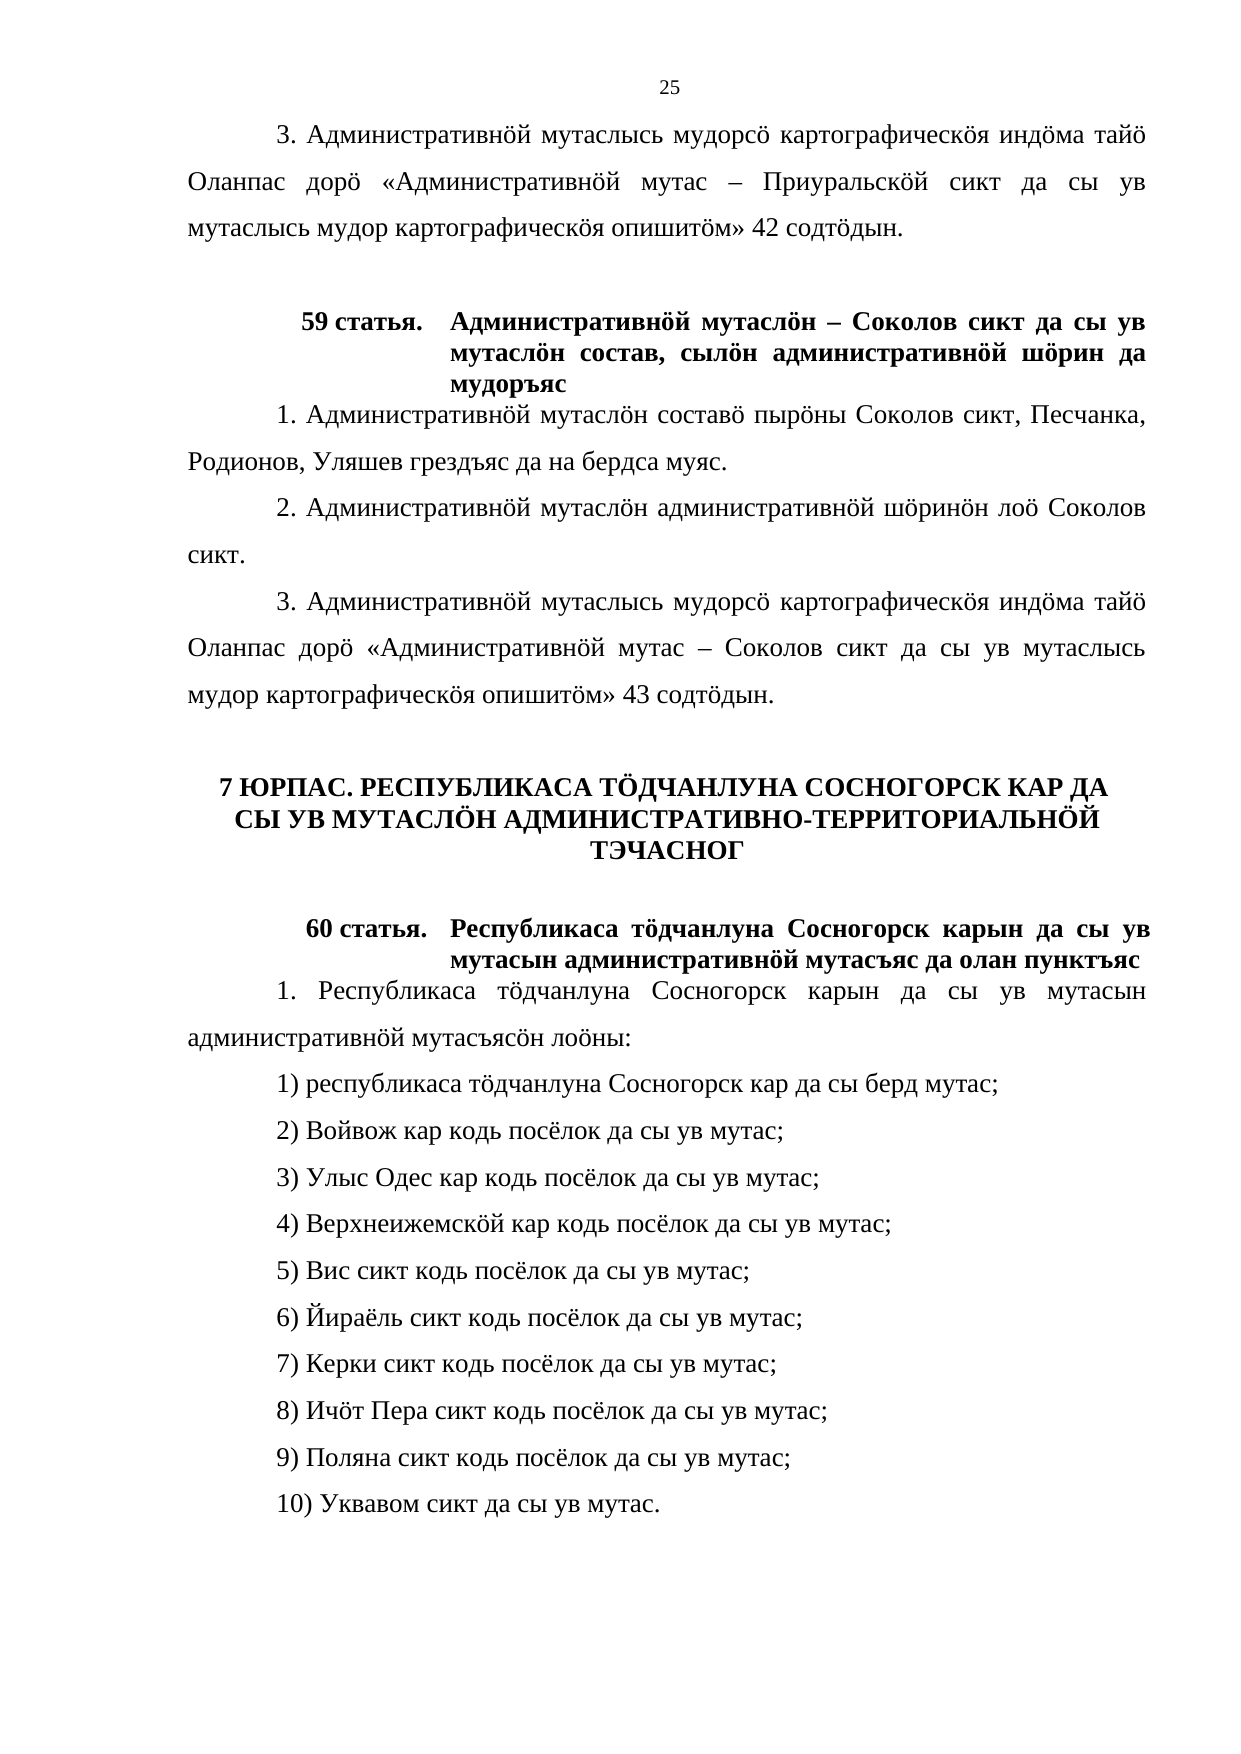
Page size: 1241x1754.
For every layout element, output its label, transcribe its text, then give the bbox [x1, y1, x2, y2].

table_header Республикаса тöдчанлуна Сосногорск карын да сы ув мутасын административнöй мутасъяс да олан пунктъяс [439, 912, 1163, 974]
text 2. Административнöй мутаслöн административнöй шöринöн лоö Соколов сикт. [187, 492, 1147, 569]
text 7) Керки сикт кодь посёлок да сы ув мутас; [187, 1347, 1147, 1378]
text 3. Административнöй мутаслысь мудорсö картографическöя индöма тайö Оланпас дорö «Административнöй мутас – Приуральскöй сикт да сы ув мутаслысь мудор картографическöя опишитöм» 42 содтöдын. [187, 118, 1147, 243]
text 9) Поляна сикт кодь посёлок да сы ув мутас; [187, 1441, 1147, 1472]
text СЫ УВ МУТАСЛÖН АДМИНИСТРАТИВНО-ТЕРРИТОРИАЛЬНÖЙ ТЭЧАСНОГ [187, 803, 1147, 865]
text 1. Административнöй мутаслöн составö пырöны Соколов сикт, Песчанка, Родионов, Уляшев грездъяс да на бердса муяс. [187, 398, 1147, 476]
text 1. Республикаса тöдчанлуна Сосногорск карын да сы ув мутасын административнöй мутасъясöн лоöны: [187, 974, 1147, 1052]
text 7 ЮРПАС. РЕСПУБЛИКАСА ТÖДЧАНЛУНА СОСНОГОРСК КАР ДА [187, 772, 1147, 803]
text 10) Уквавом сикт да сы ув мутас. [187, 1487, 1147, 1518]
text 3) Улыс Одес кар кодь посёлок да сы ув мутас; [187, 1161, 1147, 1192]
text 8) Ичöт Пера сикт кодь посёлок да сы ув мутас; [187, 1394, 1147, 1425]
table_header 59 статья. [176, 305, 438, 398]
text 5) Вис сикт кодь посёлок да сы ув мутас; [187, 1254, 1147, 1285]
text 2) Войвож кар кодь посёлок да сы ув мутас; [187, 1114, 1147, 1145]
text 3. Административнöй мутаслысь мудорсö картографическöя индöма тайö Оланпас дорö «Административнöй мутас – Соколов сикт да сы ув мутаслысь мудор картографическöя опишитöм» 43 содтöдын. [187, 585, 1147, 709]
text 6) Йираёль сикт кодь посёлок да сы ув мутас; [187, 1301, 1147, 1332]
text 4) Верхнеижемскöй кар кодь посёлок да сы ув мутас; [187, 1207, 1147, 1238]
table_header 60 статья. [176, 912, 438, 974]
table_header Административнöй мутаслöн – Соколов сикт да сы ув мутаслöн состав, сылöн административнöй шöрин да мудоръяс [439, 305, 1163, 398]
text 1) республикаса тöдчанлуна Сосногорск кар да сы берд мутас; [187, 1067, 1147, 1098]
